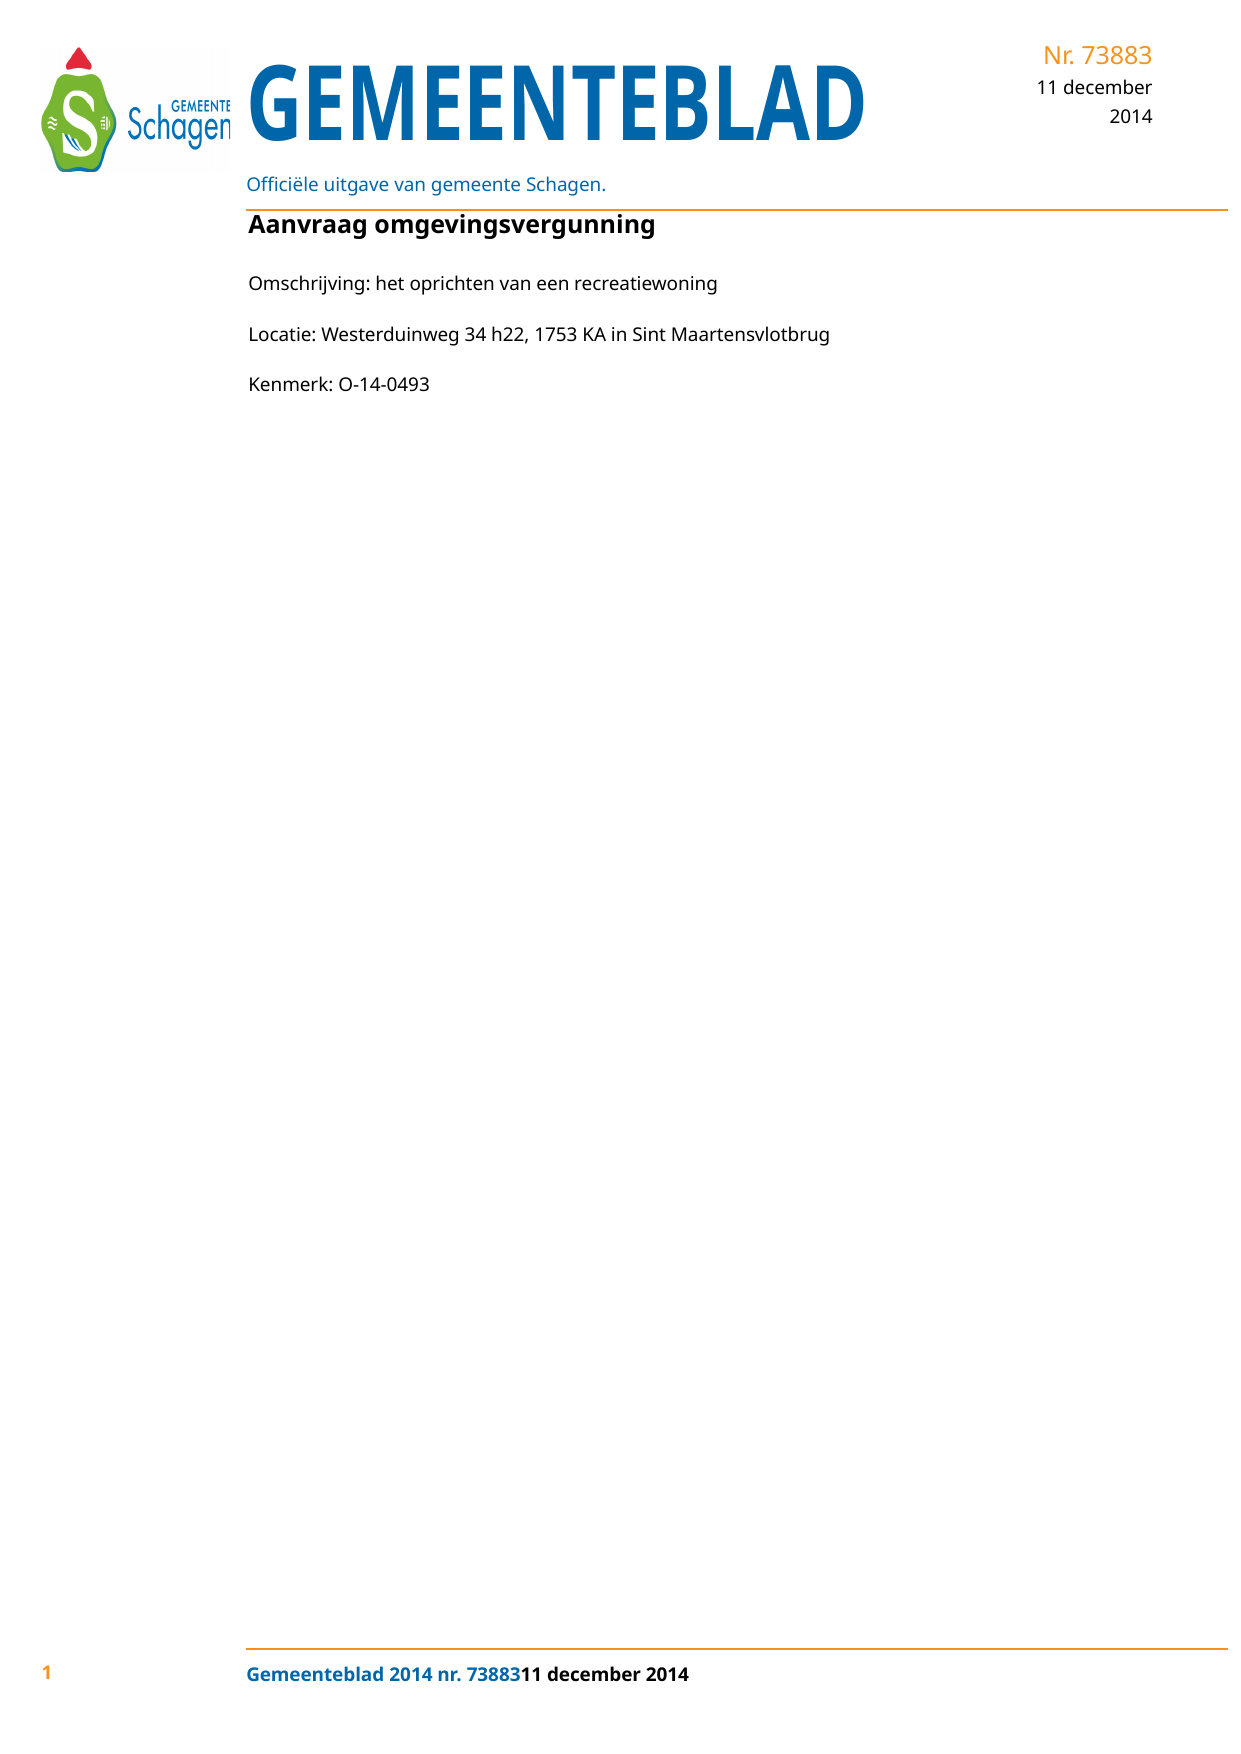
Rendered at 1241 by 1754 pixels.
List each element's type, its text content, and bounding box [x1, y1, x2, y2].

picture [41, 47, 231, 172]
text Aanvraag omgevingsvergunning [248, 211, 1152, 241]
text Kenmerk: O-14-0493 [248, 371, 1152, 397]
text Locatie: Westerduinweg 34 h22, 1753 KA in Sint Maartensvlotbrug [248, 321, 1152, 346]
text Omschrijving: het oprichten van een recreatiewoning [248, 270, 1152, 296]
